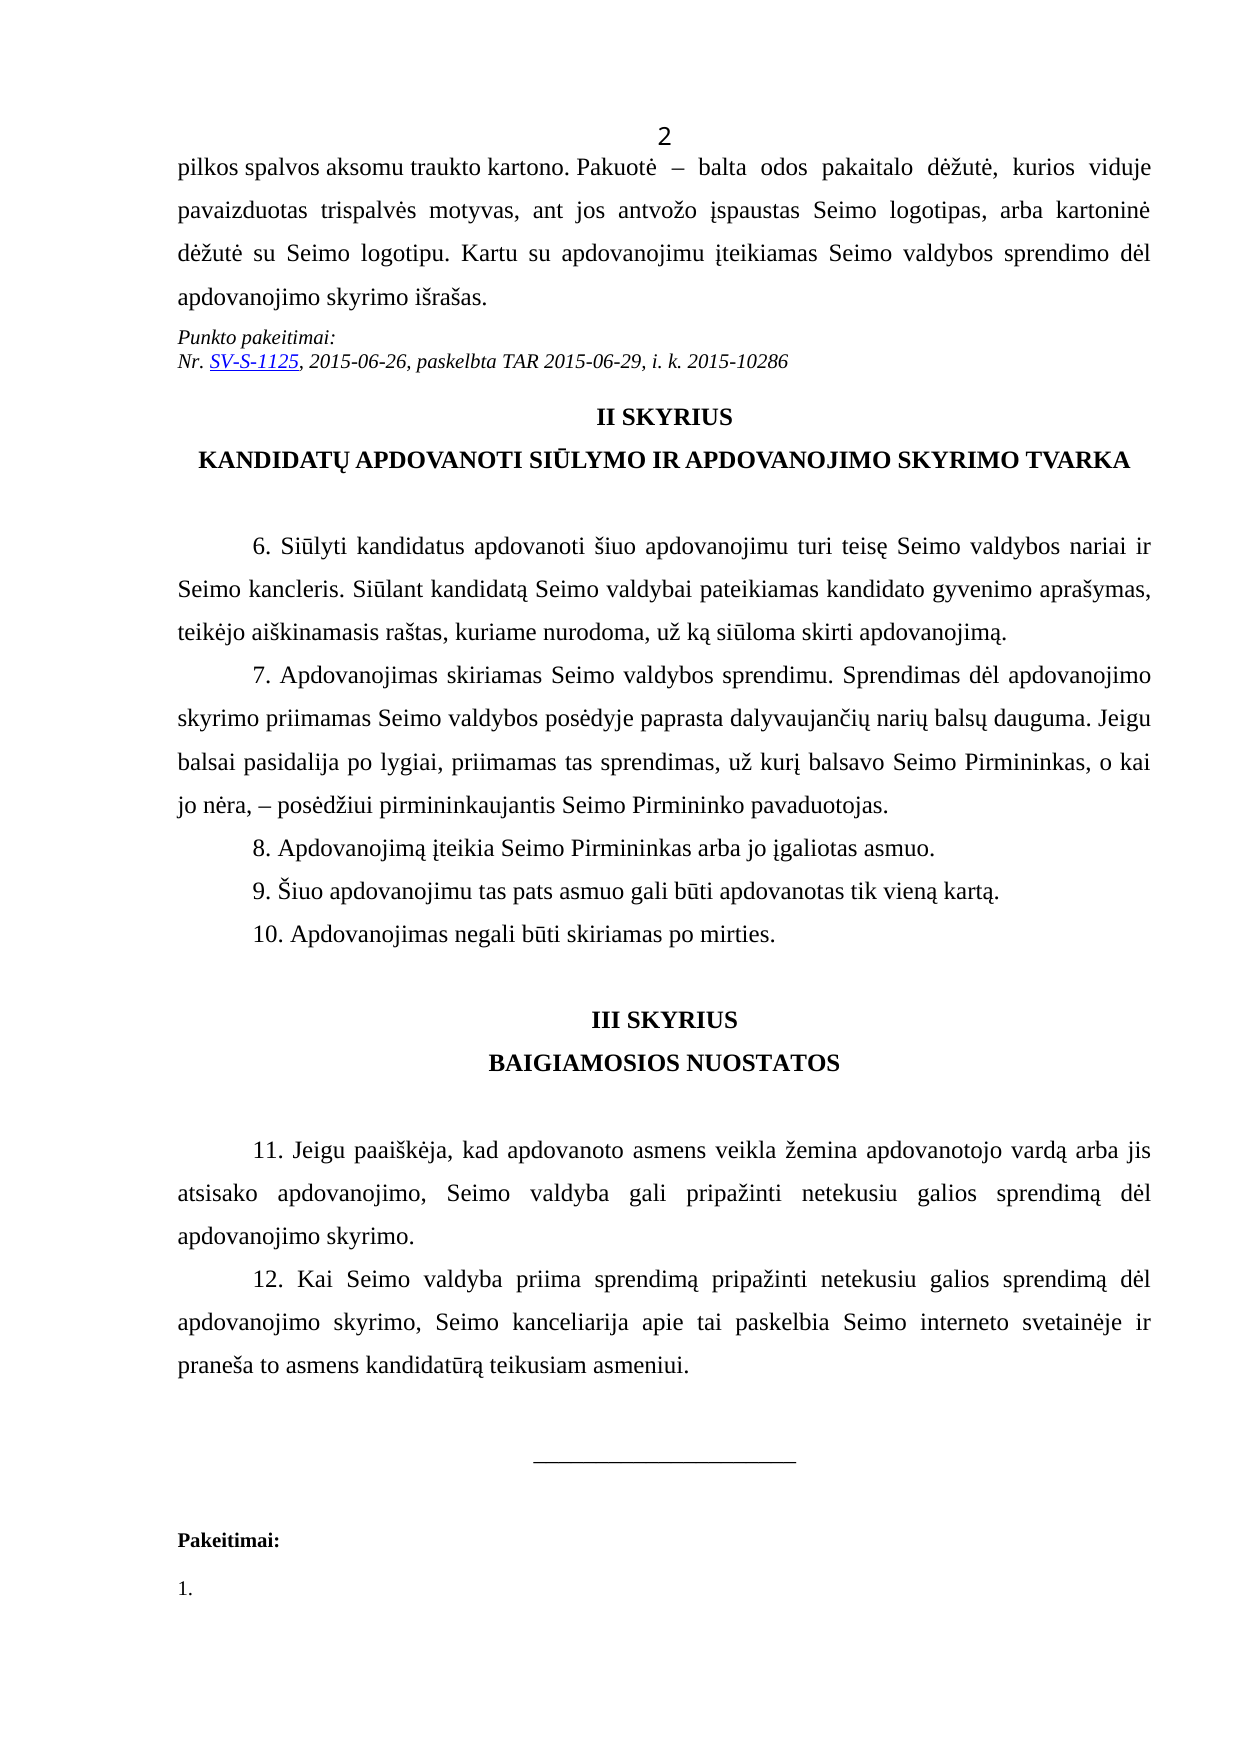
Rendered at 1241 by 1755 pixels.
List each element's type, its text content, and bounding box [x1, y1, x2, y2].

text Punkto pakeitimai: [177, 325, 1152, 349]
text 12. Kai Seimo valdyba priima sprendimą pripažinti netekusiu galios sprendimą dėl apdovanojimo skyrimo, Seimo kanceliarija apie tai paskelbia Seimo interneto svetainėje ir praneša to asmens kandidatūrą teikusiam asmeniui. [177, 1264, 1152, 1379]
text 10. Apdovanojimas negali būti skiriamas po mirties. [177, 919, 1152, 948]
text Nr. SV-S-1125, 2015-06-26, paskelbta TAR 2015-06-29, i. k. 2015-10286 [177, 349, 1152, 373]
text 1. [177, 1576, 1152, 1600]
text 8. Apdovanojimą įteikia Seimo Pirmininkas arba jo įgaliotas asmuo. [177, 833, 1152, 862]
text 6. Siūlyti kandidatus apdovanoti šiuo apdovanojimu turi teisę Seimo valdybos nariai ir Seimo kancleris. Siūlant kandidatą Seimo valdybai pateikiamas kandidato gyvenimo aprašymas, teikėjo aiškinamasis raštas, kuriame nurodoma, už ką siūloma skirti apdovanojimą. [177, 531, 1152, 646]
text BAIGIAMOSIOS NUOSTATOS [177, 1048, 1152, 1077]
text 9. Šiuo apdovanojimu tas pats asmuo gali būti apdovanotas tik vieną kartą. [177, 876, 1152, 905]
text 7. Apdovanojimas skiriamas Seimo valdybos sprendimu. Sprendimas dėl apdovanojimo skyrimo priimamas Seimo valdybos posėdyje paprasta dalyvaujančių narių balsų dauguma. Jeigu balsai pasidalija po lygiai, priimamas tas sprendimas, už kurį balsavo Seimo Pirmininkas, o kai jo nėra, – posėdžiui pirmininkaujantis Seimo Pirmininko pavaduotojas. [177, 660, 1152, 818]
text Pakeitimai: [177, 1528, 1152, 1552]
text KANDIDATŲ APDOVANOTI SIŪLYMO IR APDOVANOJIMO SKYRIMO TVARKA [177, 445, 1152, 473]
text 11. Jeigu paaiškėja, kad apdovanoto asmens veikla žemina apdovanotojo vardą arba jis atsisako apdovanojimo, Seimo valdyba gali pripažinti netekusiu galios sprendimą dėl apdovanojimo skyrimo. [177, 1135, 1152, 1250]
text _____________________ [177, 1437, 1152, 1465]
text III SKYRIUS [177, 1005, 1152, 1034]
text II SKYRIUS [177, 402, 1152, 430]
text pilkos spalvos aksomu traukto kartono. Pakuotė – balta odos pakaitalo dėžutė, kurios viduje pavaizduotas trispalvės motyvas, ant jos antvožo įspaustas Seimo logotipas, arba kartoninė dėžutė su Seimo logotipu. Kartu su apdovanojimu įteikiamas Seimo valdybos sprendimo dėl apdovanojimo skyrimo išrašas. [177, 152, 1152, 310]
